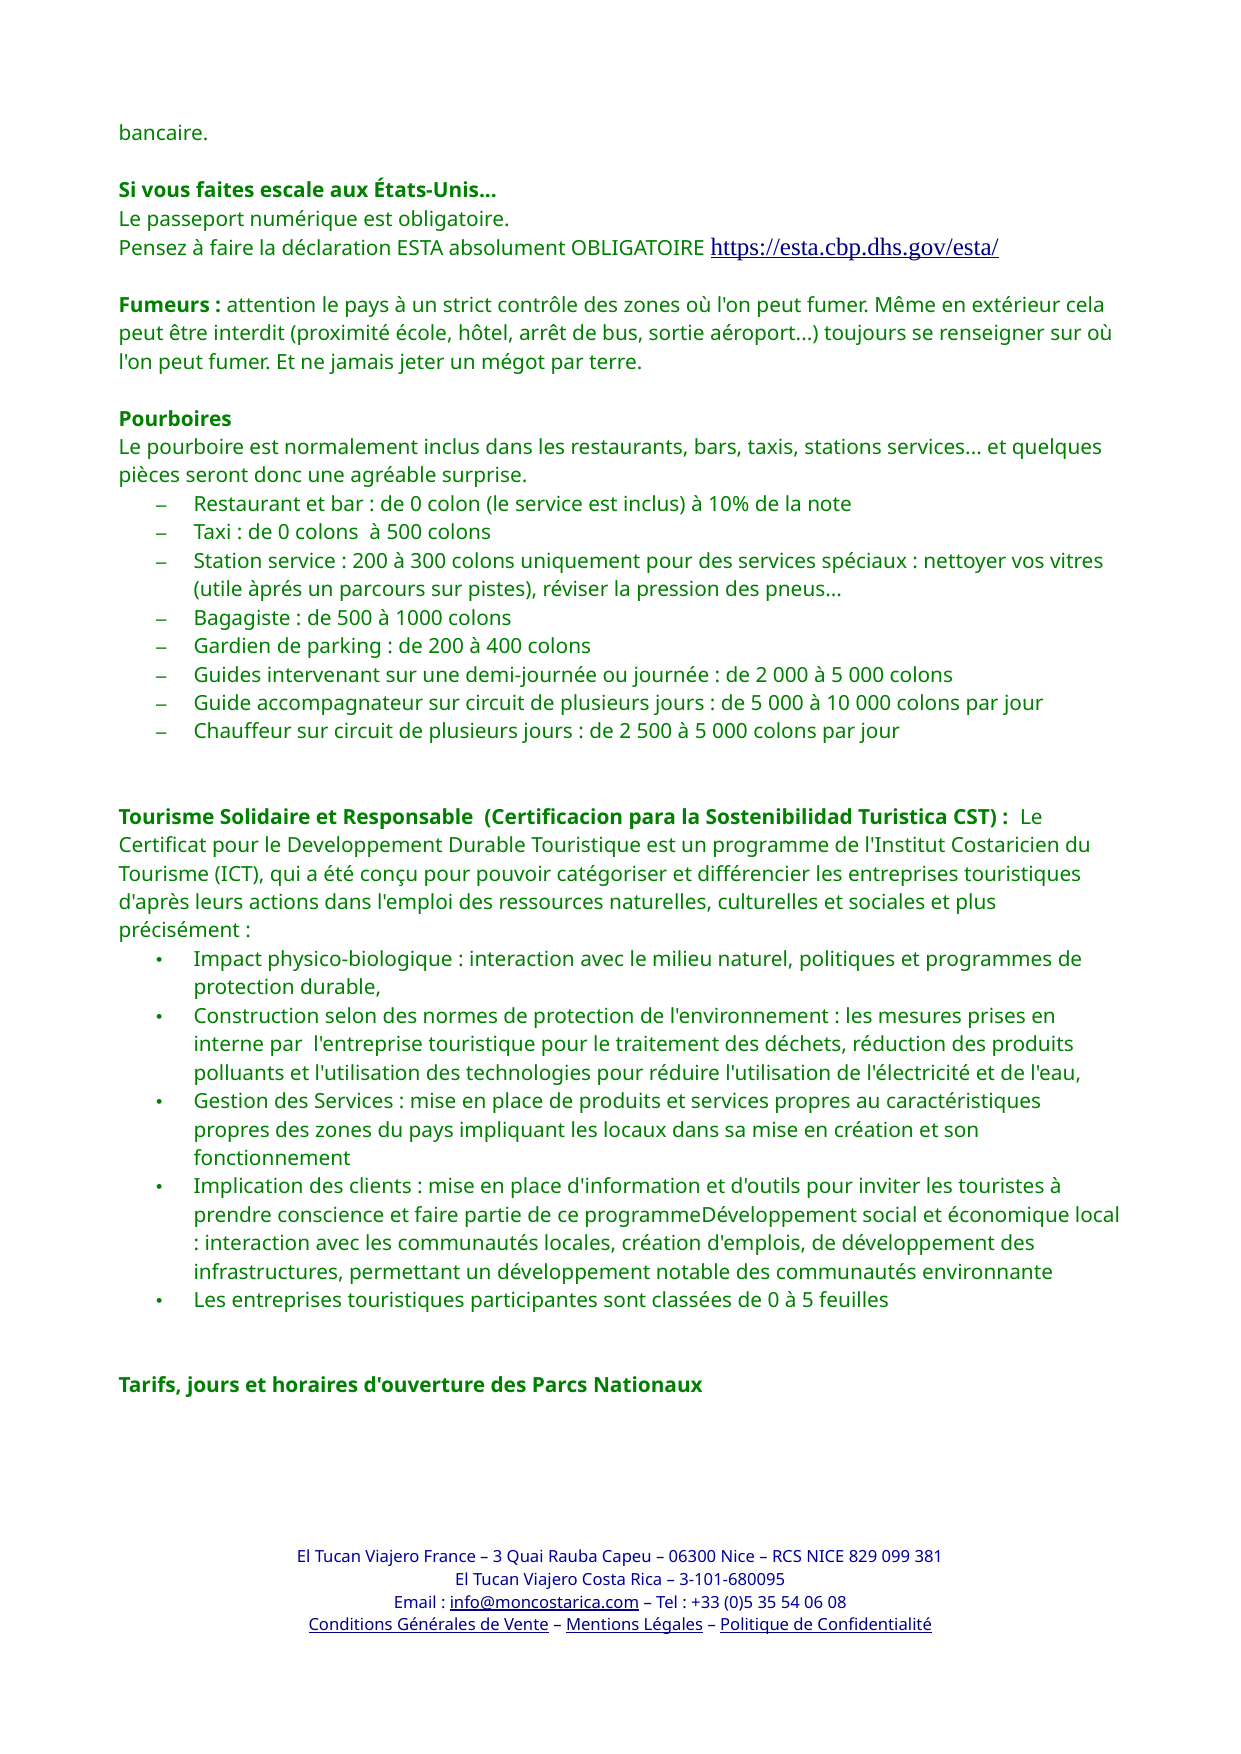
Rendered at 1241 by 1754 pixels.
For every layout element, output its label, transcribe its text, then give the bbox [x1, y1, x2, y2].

list Gardien de parking : de 200 à 400 colons [156, 631, 1122, 660]
list Les entreprises touristiques participantes sont classées de 0 à 5 feuilles [156, 1285, 1122, 1314]
text Si vous faites escale aux États-Unis... [118, 147, 1122, 204]
list Guides intervenant sur une demi-journée ou journée : de 2 000 à 5 000 colons [156, 660, 1122, 688]
list Restaurant et bar : de 0 colon (le service est inclus) à 10% de la note [156, 489, 1122, 517]
text Tarifs, jours et horaires d'ouverture des Parcs Nationaux [118, 1371, 1122, 1399]
list Taxi : de 0 colons à 500 colons [156, 517, 1122, 546]
text Pourboires [118, 404, 1122, 432]
text bancaire. [118, 118, 1122, 147]
list Station service : 200 à 300 colons uniquement pour des services spéciaux : nettoyer vos vitres (utile àprés un parcours sur pistes), réviser la pression des pneus... [156, 546, 1122, 603]
list Construction selon des normes de protection de l'environnement : les mesures prises en interne par l'entreprise touristique pour le traitement des déchets, réduction des produits polluants et l'utilisation des technologies pour réduire l'utilisation de l'électricité et de l'eau, [156, 1001, 1122, 1086]
text Fumeurs : attention le pays à un strict contrôle des zones où l'on peut fumer. Même en extérieur cela peut être interdit (proximité école, hôtel, arrêt de bus, sortie aéroport...) toujours se renseigner sur où l'on peut fumer. Et ne jamais jeter un mégot par terre. [118, 290, 1122, 375]
list Chauffeur sur circuit de plusieurs jours : de 2 500 à 5 000 colons par jour [156, 717, 1122, 745]
text Tourisme Solidaire et Responsable (Certificacion para la Sostenibilidad Turistica CST) : Le Certificat pour le Developpement Durable Touristique est un programme de l'Institut Costaricien du Tourisme (ICT), qui a été conçu pour pouvoir catégoriser et différencier les entreprises touristiques d'après leurs actions dans l'emploi des ressources naturelles, culturelles et sociales et plus précisément : [118, 802, 1122, 944]
text Le passeport numérique est obligatoire. Pensez à faire la déclaration ESTA absolument OBLIGATOIRE https://esta.cbp.dhs.gov/esta/ [118, 204, 1122, 262]
list Bagagiste : de 500 à 1000 colons [156, 603, 1122, 631]
list Guide accompagnateur sur circuit de plusieurs jours : de 5 000 à 10 000 colons par jour [156, 688, 1122, 717]
list Gestion des Services : mise en place de produits et services propres au caractéristiques propres des zones du pays impliquant les locaux dans sa mise en création et son fonctionnement [156, 1086, 1122, 1172]
list Impact physico-biologique : interaction avec le milieu naturel, politiques et programmes de protection durable, [156, 944, 1122, 1001]
list Implication des clients : mise en place d'information et d'outils pour inviter les touristes à prendre conscience et faire partie de ce programmeDéveloppement social et économique local : interaction avec les communautés locales, création d'emplois, de développement des infrastructures, permettant un développement notable des communautés environnante [156, 1172, 1122, 1285]
text Le pourboire est normalement inclus dans les restaurants, bars, taxis, stations services... et quelques pièces seront donc une agréable surprise. [118, 432, 1122, 489]
